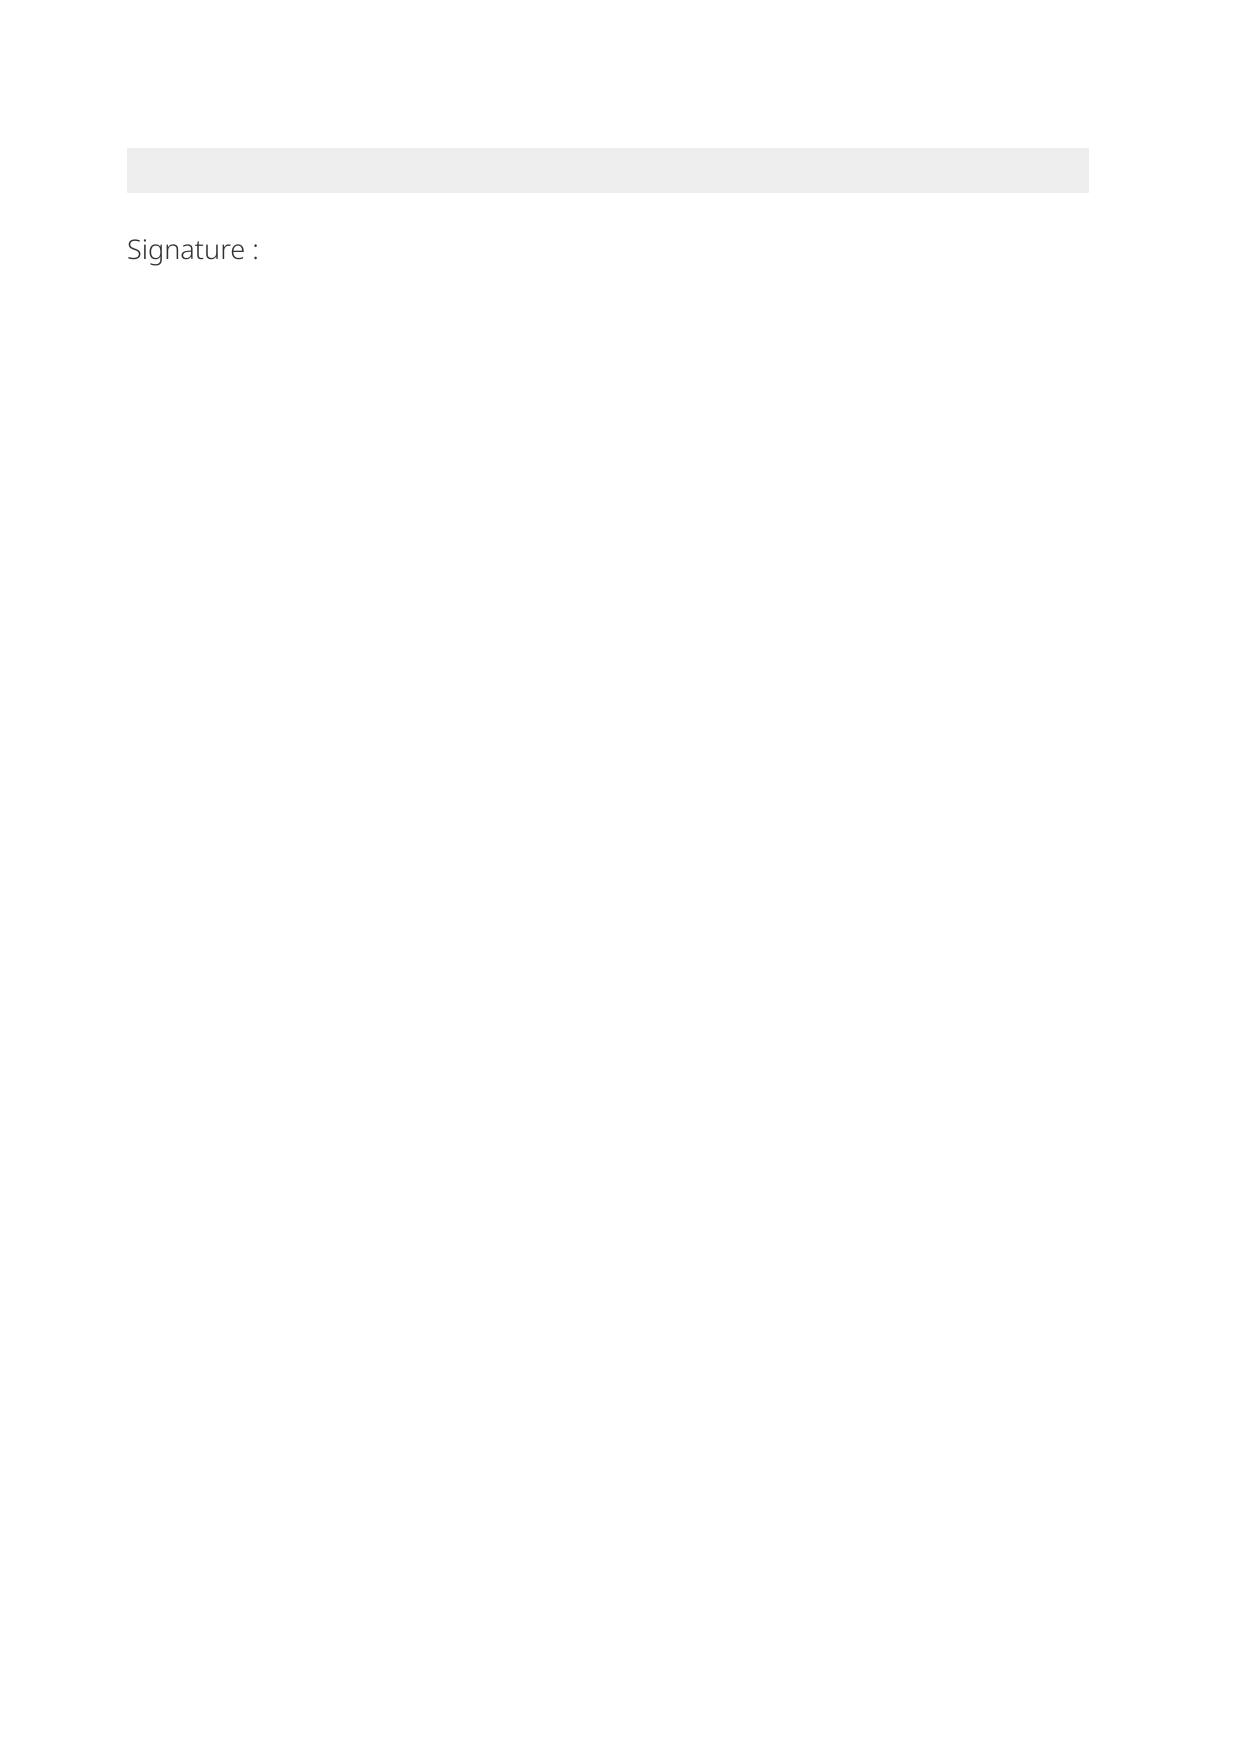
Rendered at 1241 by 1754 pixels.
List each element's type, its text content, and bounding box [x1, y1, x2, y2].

text Signature : [127, 231, 1122, 268]
